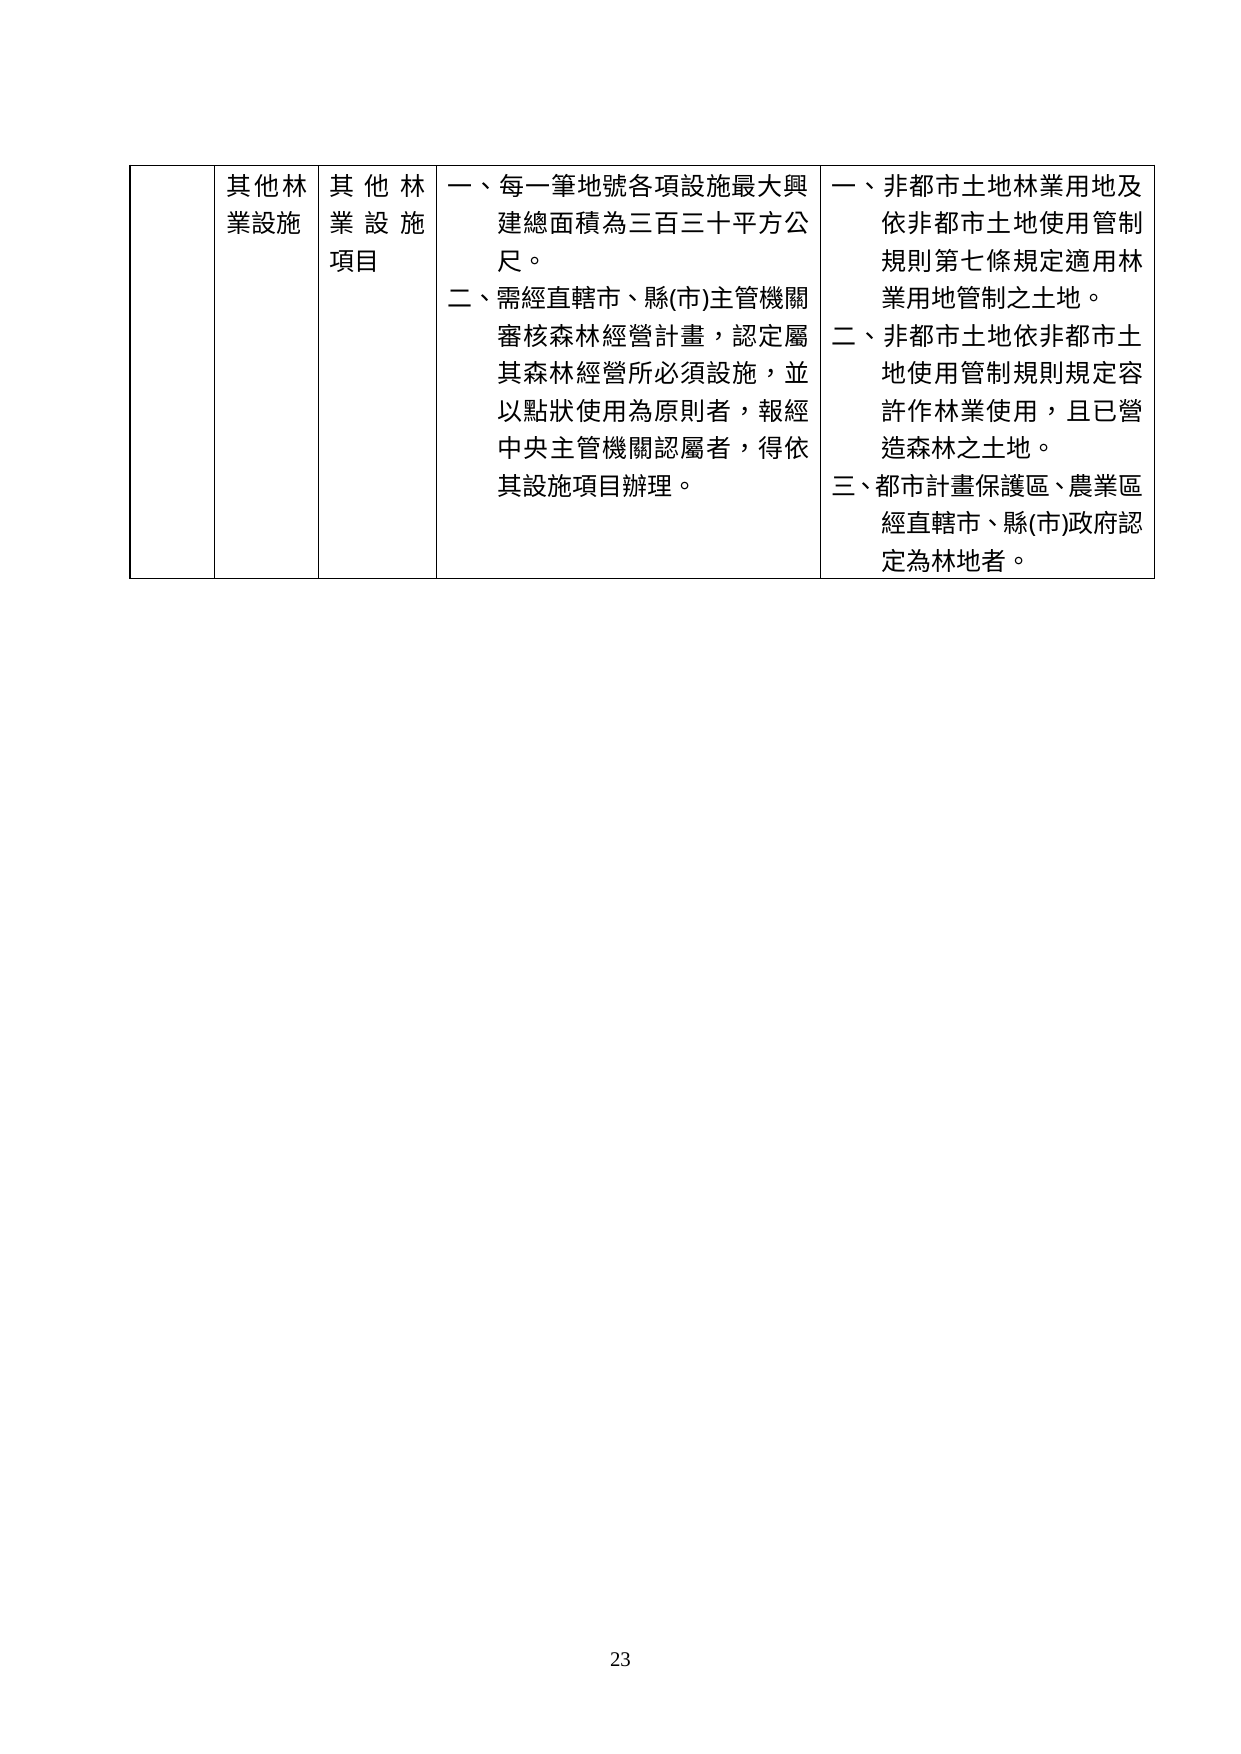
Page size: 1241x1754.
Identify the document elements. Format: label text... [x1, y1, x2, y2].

table_cell 其他林業設施 [215, 166, 318, 578]
table_cell 一、非都市土地林業用地及依非都市土地使用管制規則第七條規定適用林業用地管制之土地。 二、非都市土地依非都市土地使用管制規則規定容許作林業使用，且已營造森林之土地。 三、都市計畫保護區、農業區經直轄市、縣(市)政府認定為林地者。 [821, 166, 1154, 578]
table_cell [131, 166, 214, 578]
table_cell 一、每一筆地號各項設施最大興建總面積為三百三十平方公尺。 二、需經直轄市、縣(市)主管機關審核森林經營計畫，認定屬其森林經營所必須設施，並以點狀使用為原則者，報經中央主管機關認屬者，得依其設施項目辦理。 [437, 166, 820, 578]
table_cell 其他林業設施項目 [319, 166, 436, 578]
